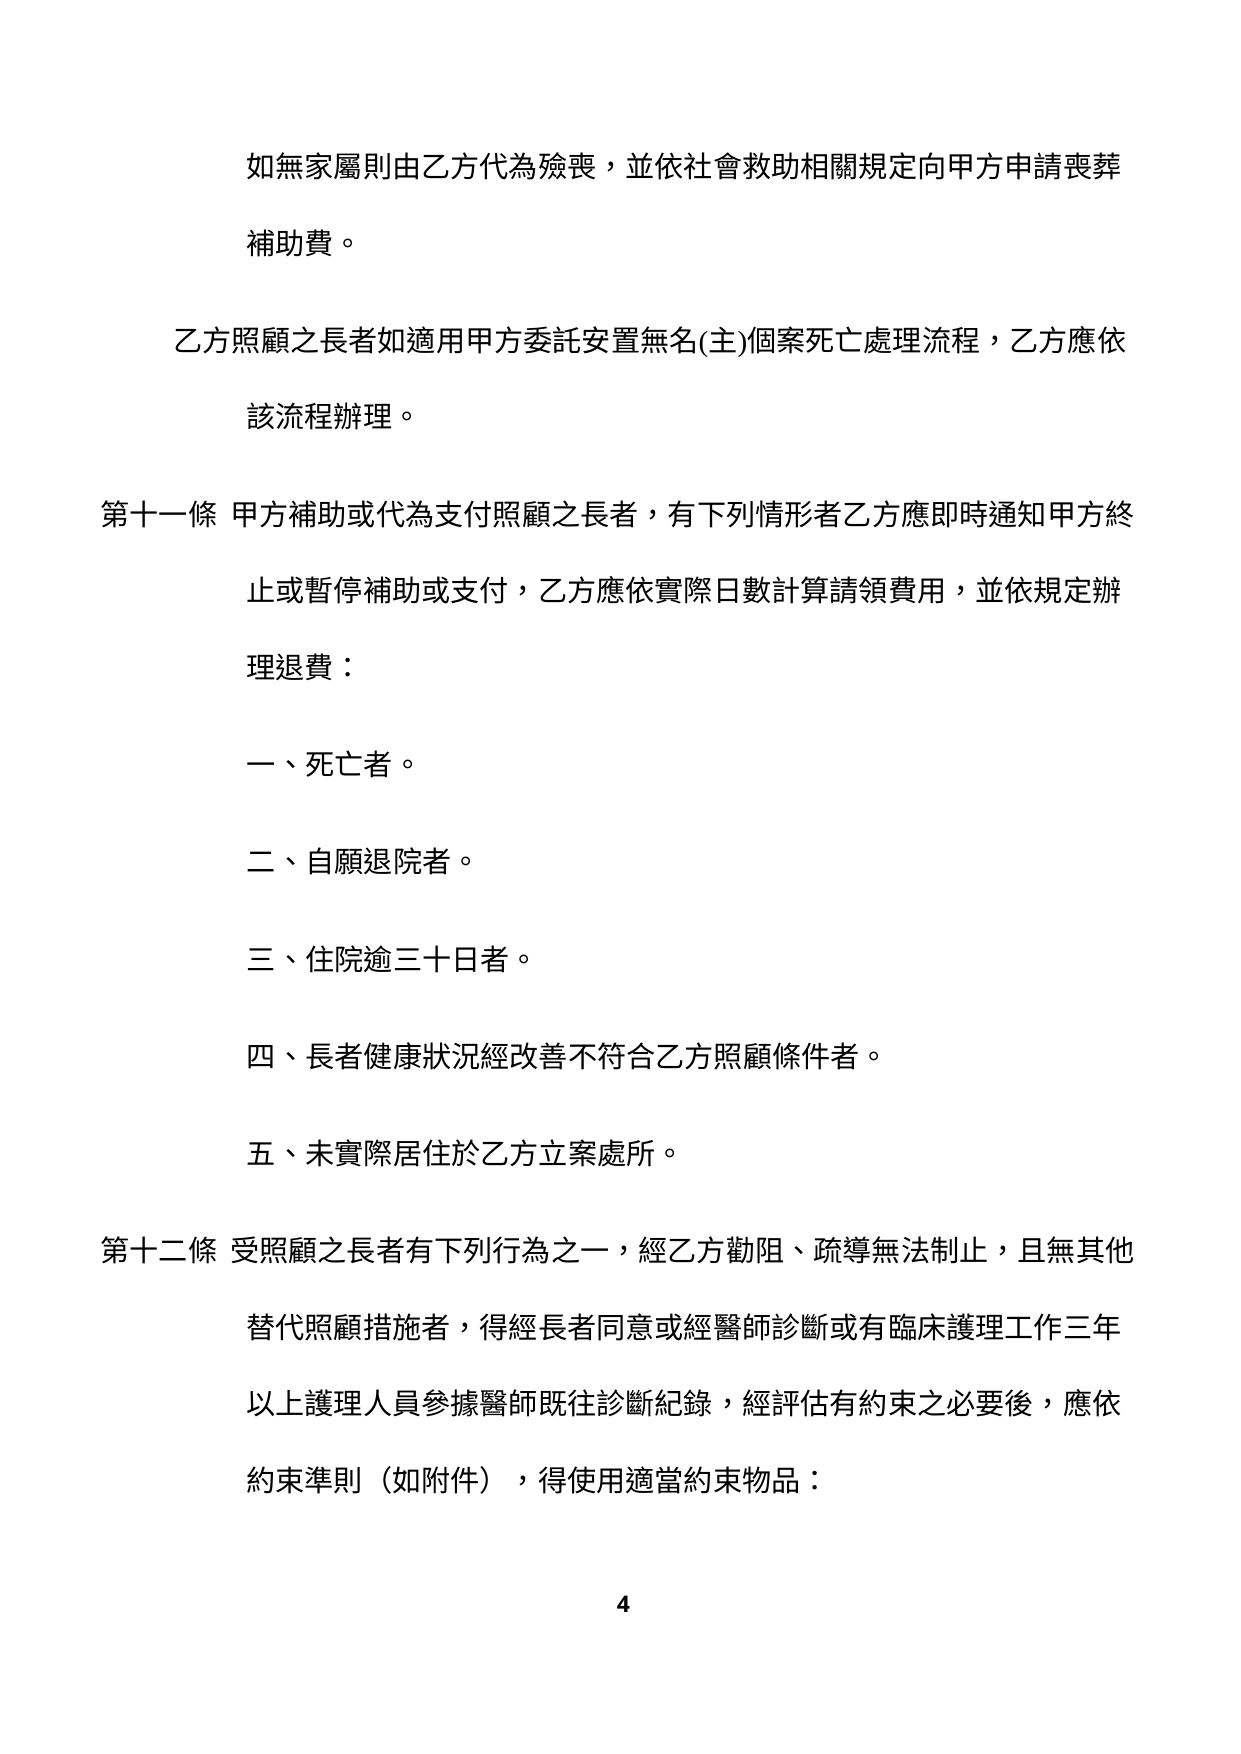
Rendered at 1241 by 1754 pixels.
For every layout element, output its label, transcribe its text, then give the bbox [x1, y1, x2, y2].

text 第十一條 甲方補助或代為支付照顧之長者，有下列情形者乙方應即時通知甲方終止或暫停補助或支付，乙方應依實際日數計算請領費用，並依規定辦理退費： [100, 474, 1140, 704]
list 自願退院者。 [247, 822, 1140, 898]
list 長者健康狀況經改善不符合乙方照顧條件者。 [247, 1016, 1140, 1093]
text 第十二條 受照顧之長者有下列行為之一，經乙方勸阻、疏導無法制止，且無其他替代照顧措施者，得經長者同意或經醫師診斷或有臨床護理工作三年以上護理人員參據醫師既往診斷紀錄，經評估有約束之必要後，應依約束準則（如附件），得使用適當約束物品： [100, 1211, 1140, 1517]
list 未實際居住於乙方立案處所。 [247, 1114, 1140, 1190]
list 死亡者。 [247, 724, 1140, 801]
text 乙方照顧之長者如適用甲方委託安置無名(主)個案死亡處理流程，乙方應依該流程辦理。 [100, 301, 1140, 453]
text 第 十 條 乙方照顧之長者如於甲方補助或代為支付期間死亡，乙方應通知其家屬，如無家屬則由乙方代為殮喪，並依社會救助相關規定向甲方申請喪葬補助費。 [100, 127, 1140, 280]
list 住院逾三十日者。 [247, 919, 1140, 996]
